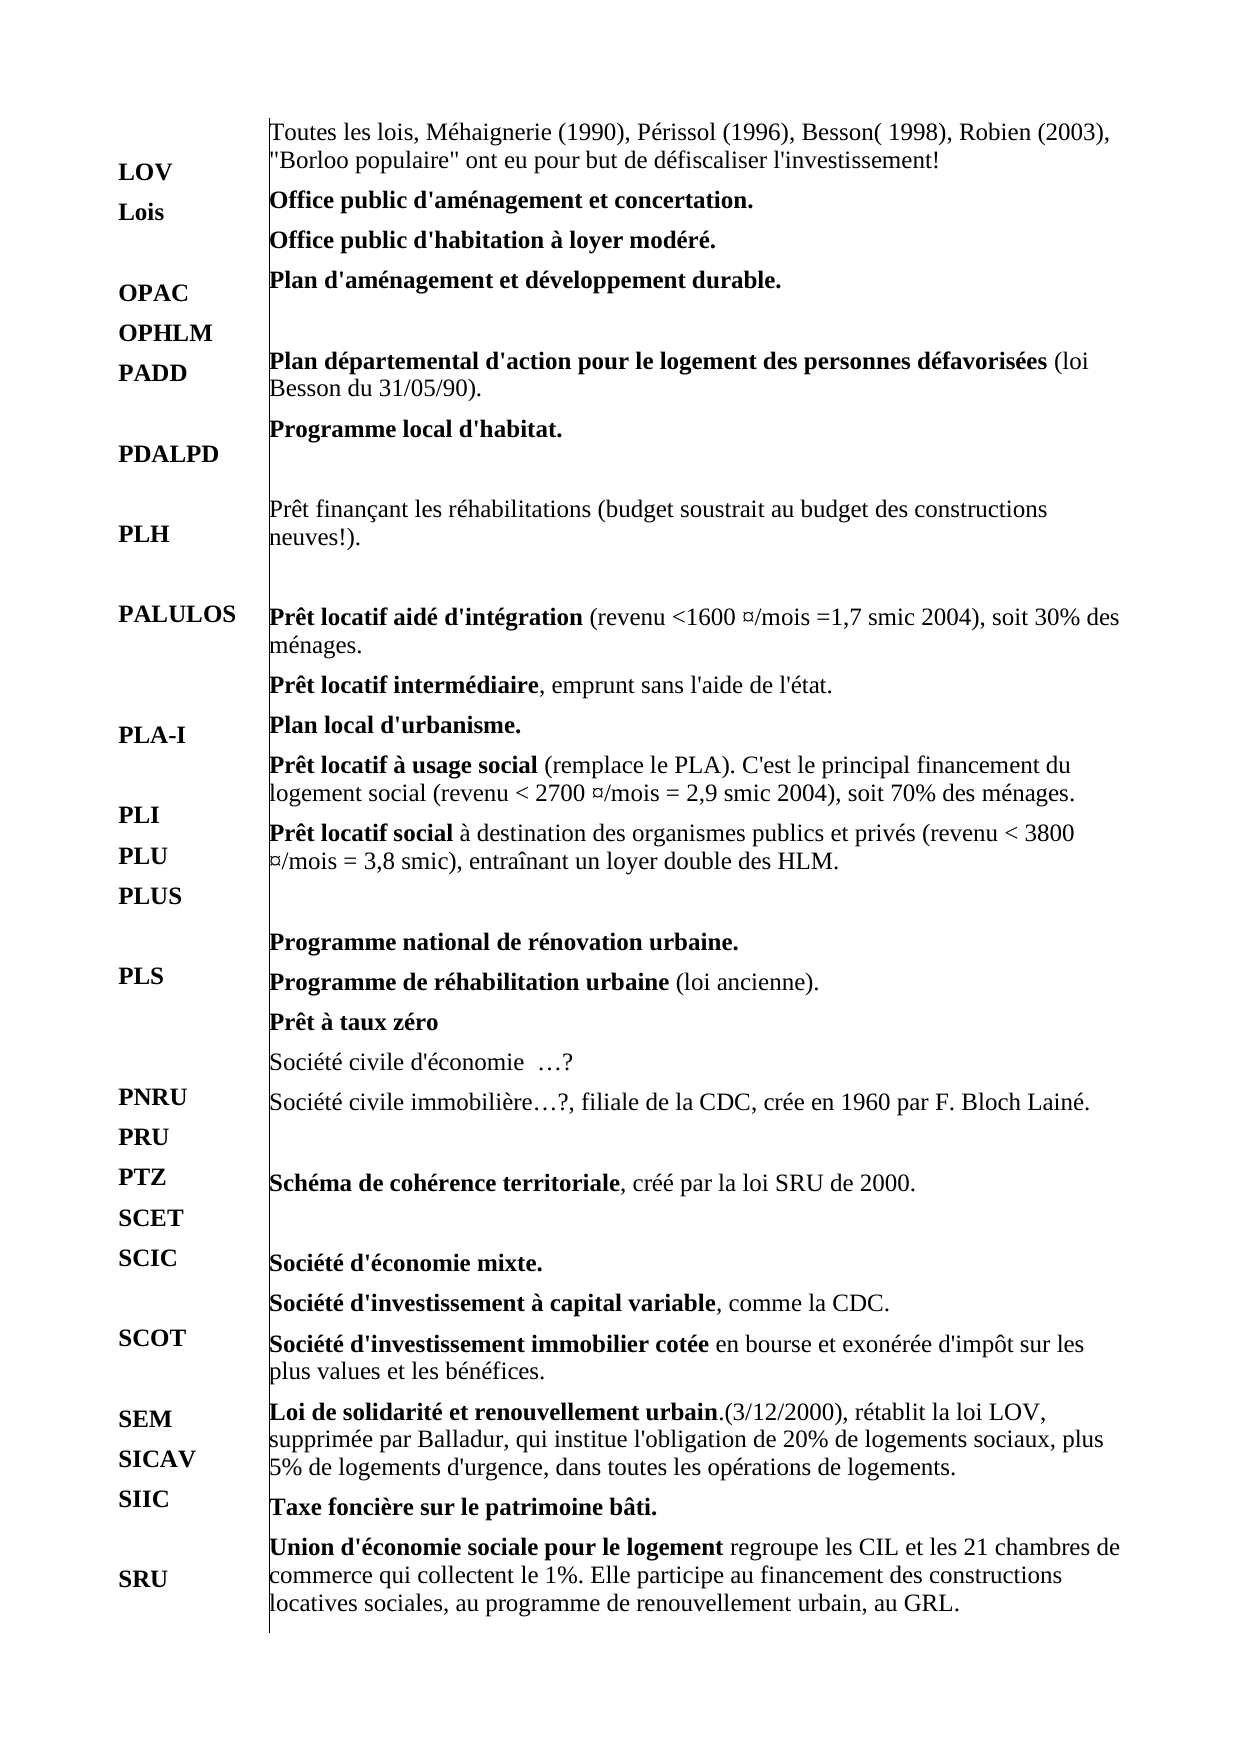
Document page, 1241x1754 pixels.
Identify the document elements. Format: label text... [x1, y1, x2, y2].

table_header Toutes les lois, Méhaignerie (1990), Périssol (1996), Besson( 1998), Robien (2003), "Borloo populaire" ont eu pour but de défiscaliser l'investissement! Office public d'aménagement et concertation. Office public d'habitation à loyer modéré. Plan d'aménagement et développement durable. Plan départemental d'action pour le logement des personnes défavorisées (loi Besson du 31/05/90). Programme local d'habitat. Prêt finançant les réhabilitations (budget soustrait au budget des constructions neuves!). Prêt locatif aidé d'intégration (revenu <1600 ¤/mois =1,7 smic 2004), soit 30% des ménages. Prêt locatif intermédiaire, emprunt sans l'aide de l'état. Plan local d'urbanisme. Prêt locatif à usage social (remplace le PLA). C'est le principal financement du logement social (revenu < 2700 ¤/mois = 2,9 smic 2004), soit 70% des ménages. Prêt locatif social à destination des organismes publics et privés (revenu < 3800 ¤/mois = 3,8 smic), entraînant un loyer double des HLM. Programme national de rénovation urbaine. Programme de réhabilitation urbaine (loi ancienne). Prêt à taux zéro Société civile d'économie …? Société civile immobilière…?, filiale de la CDC, crée en 1960 par F. Bloch Lainé. Schéma de cohérence territoriale, créé par la loi SRU de 2000. Société d'économie mixte. Société d'investissement à capital variable, comme la CDC. Société d'investissement immobilier cotée en bourse et exonérée d'impôt sur les plus values et les bénéfices. Loi de solidarité et renouvellement urbain.(3/12/2000), rétablit la loi LOV, supprimée par Balladur, qui institue l'obligation de 20% de logements sociaux, plus 5% de logements d'urgence, dans toutes les opérations de logements. Taxe foncière sur le patrimoine bâti. Union d'économie sociale pour le logement regroupe les CIL et les 21 chambres de commerce qui collectent le 1%. Elle participe au financement des constructions locatives sociales, au programme de renouvellement urbain, au GRL. [270, 118, 1122, 1633]
table_header LOV Lois OPAC OPHLM PADD PDALPD PLH PALULOS PLA-I PLI PLU PLUS PLS PNRU PRU PTZ SCET SCIC SCOT SEM SICAV SIIC SRU [118, 118, 269, 1633]
